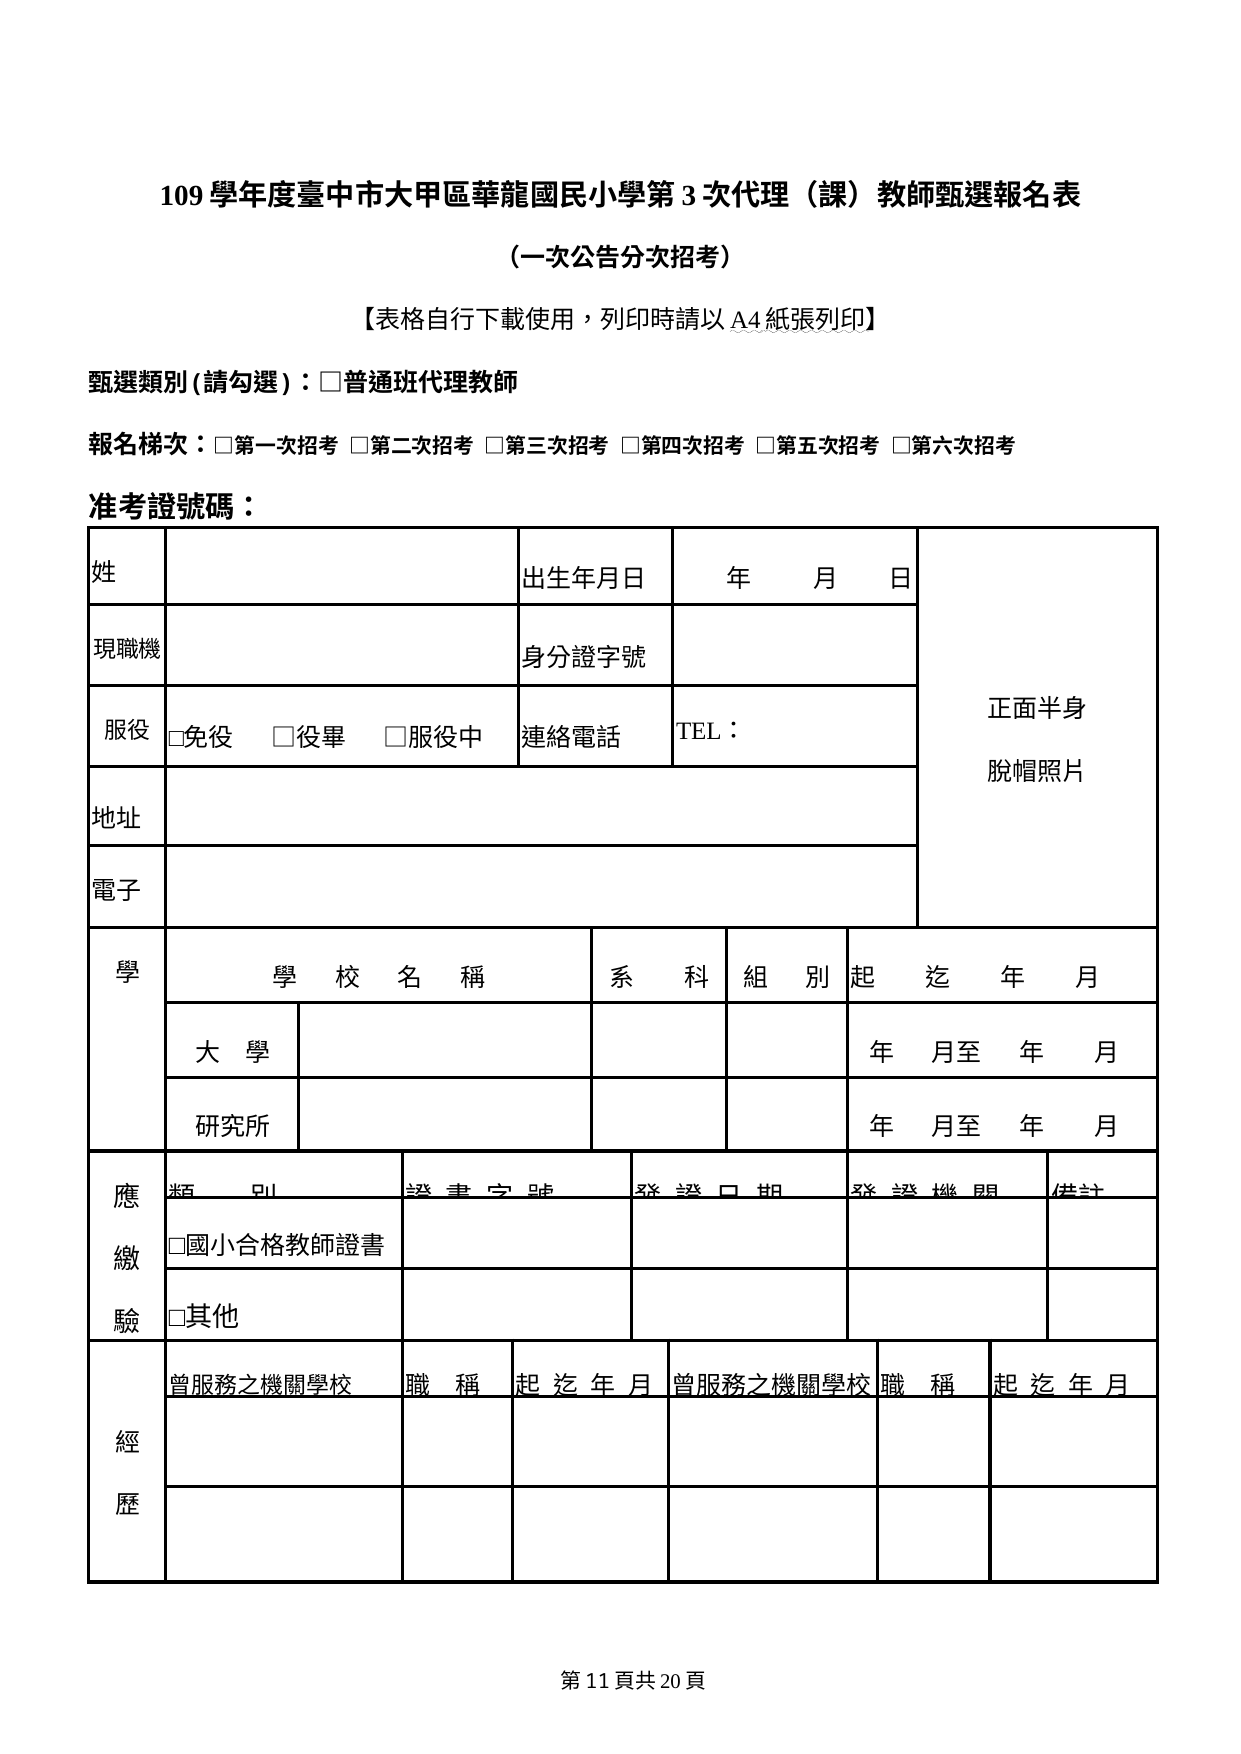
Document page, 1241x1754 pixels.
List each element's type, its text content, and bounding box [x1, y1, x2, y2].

table_cell [167, 768, 916, 844]
table_cell 連絡電話 [520, 687, 671, 764]
table_cell [992, 1488, 1156, 1580]
table_cell □其他 [167, 1270, 401, 1338]
table_cell 學 歷 [90, 929, 164, 1149]
table_cell 應 繳 驗 證 件 [90, 1153, 164, 1338]
table_cell 類 別 [167, 1153, 401, 1196]
table_cell 備註 [1049, 1153, 1156, 1196]
table_cell [728, 1004, 846, 1076]
table_cell [1049, 1270, 1156, 1338]
table_cell □免役 □役畢 □服役中 [167, 687, 517, 764]
table_cell [404, 1398, 511, 1485]
table_cell 電子郵件 [90, 847, 164, 926]
table_cell 研究所 [167, 1079, 297, 1149]
table_cell 起 迄 年 月 [849, 929, 1156, 1001]
table_cell [633, 1270, 846, 1338]
table_cell [728, 1079, 846, 1149]
table_cell 地址 [90, 768, 164, 844]
table_cell 大 學 [167, 1004, 297, 1076]
table_cell 起 迄 年 月 [514, 1342, 667, 1395]
table_cell [670, 1488, 876, 1580]
table_cell [879, 1398, 988, 1485]
table_cell [593, 1079, 725, 1149]
table_cell 曾服務之機關學校 [167, 1342, 401, 1395]
text （一次公告分次招考） [89, 213, 1152, 276]
table_cell [404, 1199, 630, 1267]
table_cell 職 稱 [404, 1342, 511, 1395]
table_cell [879, 1488, 988, 1580]
table_cell [1049, 1199, 1156, 1267]
table_cell [593, 1004, 725, 1076]
table_header 正面半身 脫帽照片 [919, 529, 1156, 926]
table_cell [300, 1004, 590, 1076]
table_cell [167, 606, 517, 684]
table_cell [514, 1398, 667, 1485]
table_cell [849, 1199, 1046, 1267]
table_cell 發 證 日 期 [633, 1153, 846, 1196]
table_cell [992, 1398, 1156, 1485]
table_cell 服役 情形 [90, 687, 164, 764]
table_cell TEL： 手機： [674, 687, 916, 764]
table_cell [633, 1199, 846, 1267]
table_cell [674, 606, 916, 684]
text 109學年度臺中市大甲區華龍國民小學第3次代理（課）教師甄選報名表 [89, 151, 1152, 213]
table_cell 曾服務之機關學校 [670, 1342, 876, 1395]
table_header 年 月 日 [674, 529, 916, 603]
table_cell □國小合格教師證書 [167, 1199, 401, 1267]
table_cell [167, 1488, 401, 1580]
text 報名梯次：□第一次招考 □第二次招考 □第三次招考 □第四次招考 □第五次招考 □第六次招考 [89, 401, 1152, 463]
table_cell 學 校 名 稱 [167, 929, 590, 1001]
text 甄選類別(請勾選)：□普通班代理教師 [89, 338, 1152, 401]
table_cell [404, 1488, 511, 1580]
text 准考證號碼： [89, 463, 1152, 526]
table_header 出生年月日 [520, 529, 671, 603]
table_cell 組 別 [728, 929, 846, 1001]
table_cell [404, 1270, 630, 1338]
table_cell [167, 1398, 401, 1485]
table_cell 發 證 機 關 [849, 1153, 1046, 1196]
table_header [167, 529, 517, 603]
table_cell 系 科 [593, 929, 725, 1001]
table_cell 年 月至 年 月 [849, 1004, 1156, 1076]
table_cell [514, 1488, 667, 1580]
table_cell 身分證字號 [520, 606, 671, 684]
table_header 姓 名 [90, 529, 164, 603]
table_cell [670, 1398, 876, 1485]
table_cell 起 迄 年 月 [992, 1342, 1156, 1395]
table_cell 職 稱 [879, 1342, 988, 1395]
table_cell 年 月至 年 月 [849, 1079, 1156, 1149]
text 【表格自行下載使用，列印時請以A4紙張列印】 [89, 276, 1152, 338]
table_cell 證 書 字 號 [404, 1153, 630, 1196]
table_cell 現職機關學校 [90, 606, 164, 684]
table_cell [300, 1079, 590, 1149]
table_cell [849, 1270, 1046, 1338]
table_cell 經 歷 [90, 1342, 164, 1580]
table_cell [167, 847, 916, 926]
